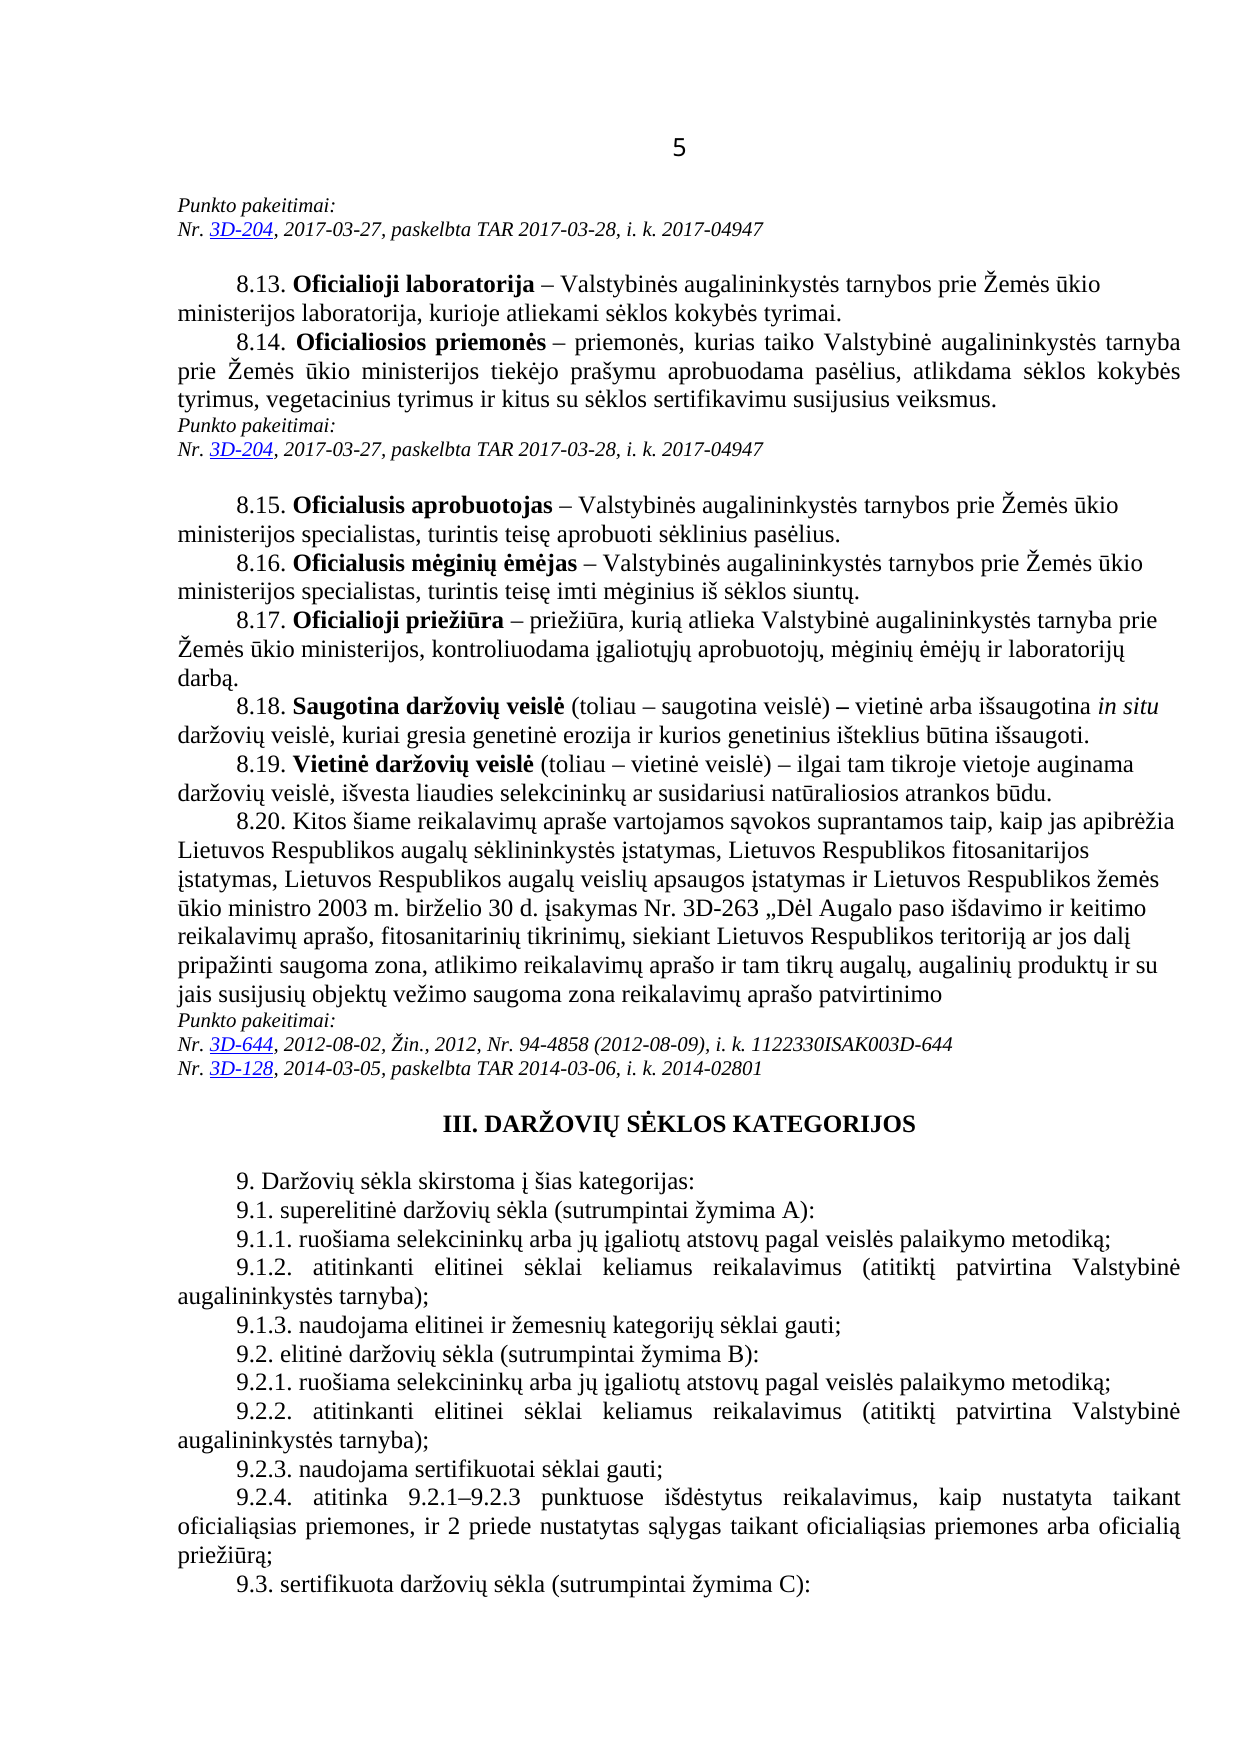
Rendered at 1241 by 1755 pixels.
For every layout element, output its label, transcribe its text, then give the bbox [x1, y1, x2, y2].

text Punkto pakeitimai: [177, 1008, 1181, 1032]
text 8.18. Saugotina daržovių veislė (toliau – saugotina veislė) – vietinė arba išsaugotina in situ daržovių veislė, kuriai gresia genetinė erozija ir kurios genetinius išteklius būtina išsaugoti. [177, 691, 1181, 749]
text 9.1. superelitinė daržovių sėkla (sutrumpintai žymima A): [177, 1195, 1181, 1224]
text 9.3. sertifikuota daržovių sėkla (sutrumpintai žymima C): [177, 1569, 1181, 1597]
text 9.1.1. ruošiama selekcininkų arba jų įgaliotų atstovų pagal veislės palaikymo metodiką; [177, 1224, 1181, 1252]
text 9.2.4. atitinka 9.2.1–9.2.3 punktuose išdėstytus reikalavimus, kaip nustatyta taikant oficialiąsias priemones, ir 2 priede nustatytas sąlygas taikant oficialiąsias priemones arba oficialią priežiūrą; [177, 1482, 1181, 1569]
text 9.2.2. atitinkanti elitinei sėklai keliamus reikalavimus (atitiktį patvirtina Valstybinė augalininkystės tarnyba); [177, 1396, 1181, 1454]
text Nr. 3D-644, 2012-08-02, Žin., 2012, Nr. 94-4858 (2012-08-09), i. k. 1122330ISAK003D-644 [177, 1032, 1181, 1056]
text 8.16. Oficialusis mėginių ėmėjas – Valstybinės augalininkystės tarnybos prie Žemės ūkio ministerijos specialistas, turintis teisę imti mėginius iš sėklos siuntų. [177, 548, 1181, 605]
text Punkto pakeitimai: [177, 193, 1181, 217]
text III. DARŽOVIŲ SĖKLOS KATEGORIJOS [177, 1109, 1181, 1137]
text Punkto pakeitimai: [177, 413, 1181, 437]
text 9.1.3. naudojama elitinei ir žemesnių kategorijų sėklai gauti; [177, 1310, 1181, 1339]
text 8.17. Oficialioji priežiūra – priežiūra, kurią atlieka Valstybinė augalininkystės tarnyba prie Žemės ūkio ministerijos, kontroliuodama įgaliotųjų aprobuotojų, mėginių ėmėjų ir laboratorijų darbą. [177, 605, 1181, 691]
text 8.14. Oficialiosios priemonės – priemonės, kurias taiko Valstybinė augalininkystės tarnyba prie Žemės ūkio ministerijos tiekėjo prašymu aprobuodama pasėlius, atlikdama sėklos kokybės tyrimus, vegetacinius tyrimus ir kitus su sėklos sertifikavimu susijusius veiksmus. [177, 327, 1181, 413]
text 9.2.1. ruošiama selekcininkų arba jų įgaliotų atstovų pagal veislės palaikymo metodiką; [177, 1367, 1181, 1396]
text Nr. 3D-128, 2014-03-05, paskelbta TAR 2014-03-06, i. k. 2014-02801 [177, 1056, 1181, 1080]
text 8.15. Oficialusis aprobuotojas – Valstybinės augalininkystės tarnybos prie Žemės ūkio ministerijos specialistas, turintis teisę aprobuoti sėklinius pasėlius. [177, 490, 1181, 548]
text 9.1.2. atitinkanti elitinei sėklai keliamus reikalavimus (atitiktį patvirtina Valstybinė augalininkystės tarnyba); [177, 1252, 1181, 1310]
text 9.2. elitinė daržovių sėkla (sutrumpintai žymima B): [177, 1339, 1181, 1367]
text Nr. 3D-204, 2017-03-27, paskelbta TAR 2017-03-28, i. k. 2017-04947 [177, 217, 1181, 241]
text 8.19. Vietinė daržovių veislė (toliau – vietinė veislė) – ilgai tam tikroje vietoje auginama daržovių veislė, išvesta liaudies selekcininkų ar susidariusi natūraliosios atrankos būdu. [177, 749, 1181, 806]
text 8.20. Kitos šiame reikalavimų apraše vartojamos sąvokos suprantamos taip, kaip jas apibrėžia Lietuvos Respublikos augalų sėklininkystės įstatymas, Lietuvos Respublikos fitosanitarijos įstatymas, Lietuvos Respublikos augalų veislių apsaugos įstatymas ir Lietuvos Respublikos žemės ūkio ministro 2003 m. birželio 30 d. įsakymas Nr. 3D-263 „Dėl Augalo paso išdavimo ir keitimo reikalavimų aprašo, fitosanitarinių tikrinimų, siekiant Lietuvos Respublikos teritoriją ar jos dalį pripažinti saugoma zona, atlikimo reikalavimų aprašo ir tam tikrų augalų, augalinių produktų ir su jais susijusių objektų vežimo saugoma zona reikalavimų aprašo patvirtinimo [177, 806, 1181, 1008]
text 8.13. Oficialioji laboratorija – Valstybinės augalininkystės tarnybos prie Žemės ūkio ministerijos laboratorija, kurioje atliekami sėklos kokybės tyrimai. [177, 269, 1181, 327]
text Nr. 3D-204, 2017-03-27, paskelbta TAR 2017-03-28, i. k. 2017-04947 [177, 437, 1181, 461]
text 9. Daržovių sėkla skirstoma į šias kategorijas: [177, 1166, 1181, 1195]
text 9.2.3. naudojama sertifikuotai sėklai gauti; [177, 1454, 1181, 1482]
